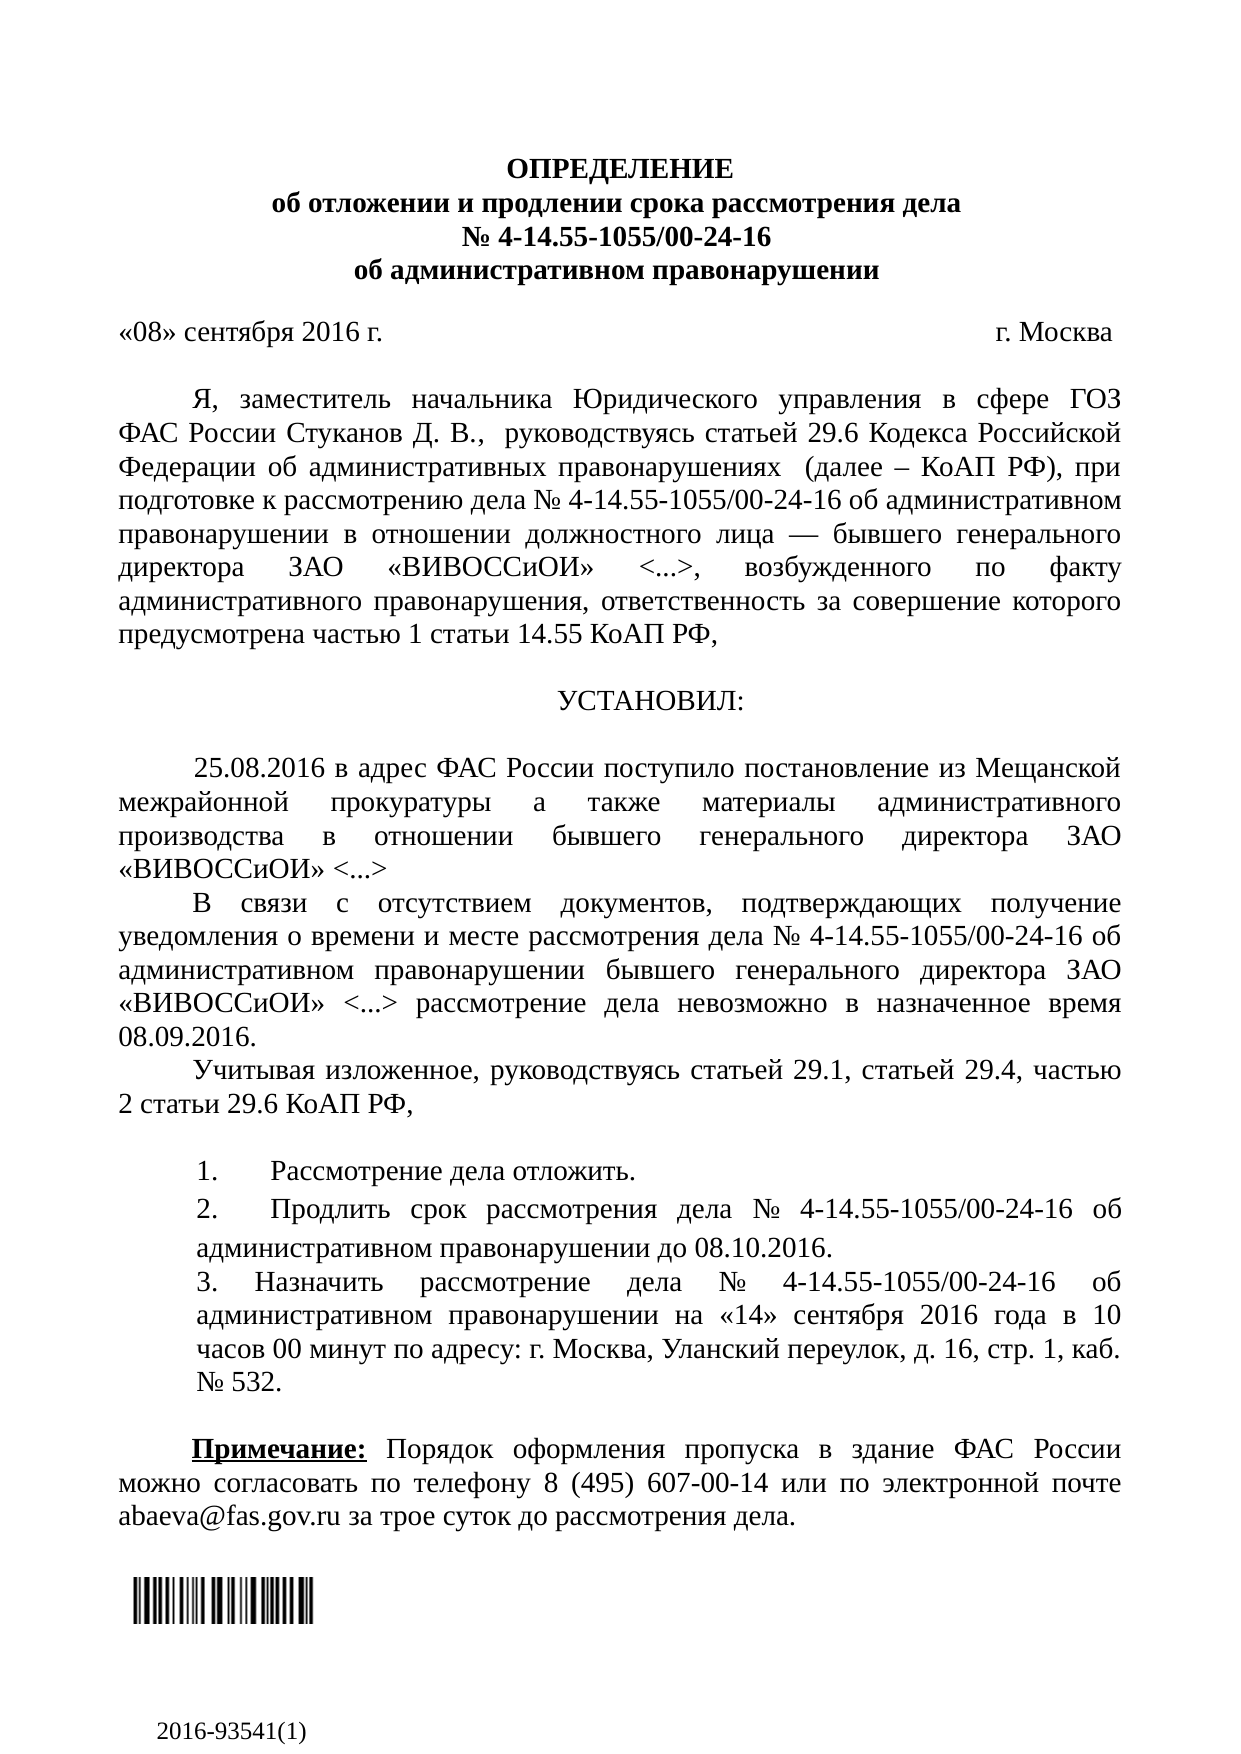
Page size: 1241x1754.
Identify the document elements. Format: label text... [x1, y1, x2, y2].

text Учитывая изложенное, руководствуясь статьей 29.1, статьей 29.4, частью 2 статьи 29.6 КоАП РФ, [118, 1052, 1122, 1119]
text Я, заместитель начальника Юридического управления в сфере ГОЗ ФАС России Стуканов Д. В., руководствуясь статьей 29.6 Кодекса Российской Федерации об административных правонарушениях (далее – КоАП РФ), при подготовке к рассмотрению дела № 4-14.55-1055/00-24-16 об административном правонарушении в отношении должностного лица — бывшего генерального директора ЗАО «ВИВОССиОИ» <...>, возбужденного по факту административного правонарушения, ответственность за совершение которого предусмотрена частью 1 статьи 14.55 КоАП РФ, [118, 382, 1122, 650]
text Примечание: Порядок оформления пропуска в здание ФАС России можно согласовать по телефону 8 (495) 607-00-14 или по электронной почте abaeva@fas.gov.ru за трое суток до рассмотрения дела. [118, 1431, 1122, 1532]
text «08» сентября 2016 г. г. Москва [118, 314, 1122, 348]
text 25.08.2016 в адрес ФАС России поступило постановление из Мещанской межрайонной прокуратуры а также материалы административного производства в отношении бывшего генерального директора ЗАО «ВИВОССиОИ» <...> [118, 751, 1122, 885]
picture [118, 1577, 331, 1624]
list Продлить срок рассмотрения дела № 4-14.55-1055/00-24-16 об административном правонарушении до 08.10.2016. [196, 1187, 1122, 1264]
text № 4-14.55-1055/00-24-16 об административном правонарушении [118, 219, 1122, 286]
text 3. Назначить рассмотрение дела № 4-14.55-1055/00-24-16 об административном правонарушении на «14» сентября 2016 года в 10 часов 00 минут по адресу: г. Москва, Уланский переулок, д. 16, стр. 1, каб. № 532. [196, 1264, 1122, 1398]
text ОПРЕДЕЛЕНИЕ [118, 152, 1122, 185]
text УСТАНОВИЛ: [118, 683, 1122, 717]
list Рассмотрение дела отложить. [196, 1148, 1122, 1187]
text об отложении и продлении срока рассмотрения дела [118, 185, 1122, 219]
text В связи с отсутствием документов, подтверждающих получение уведомления о времени и месте рассмотрения дела № 4-14.55-1055/00-24-16 об административном правонарушении бывшего генерального директора ЗАО «ВИВОССиОИ» <...> рассмотрение дела невозможно в назначенное время 08.09.2016. [118, 885, 1122, 1052]
